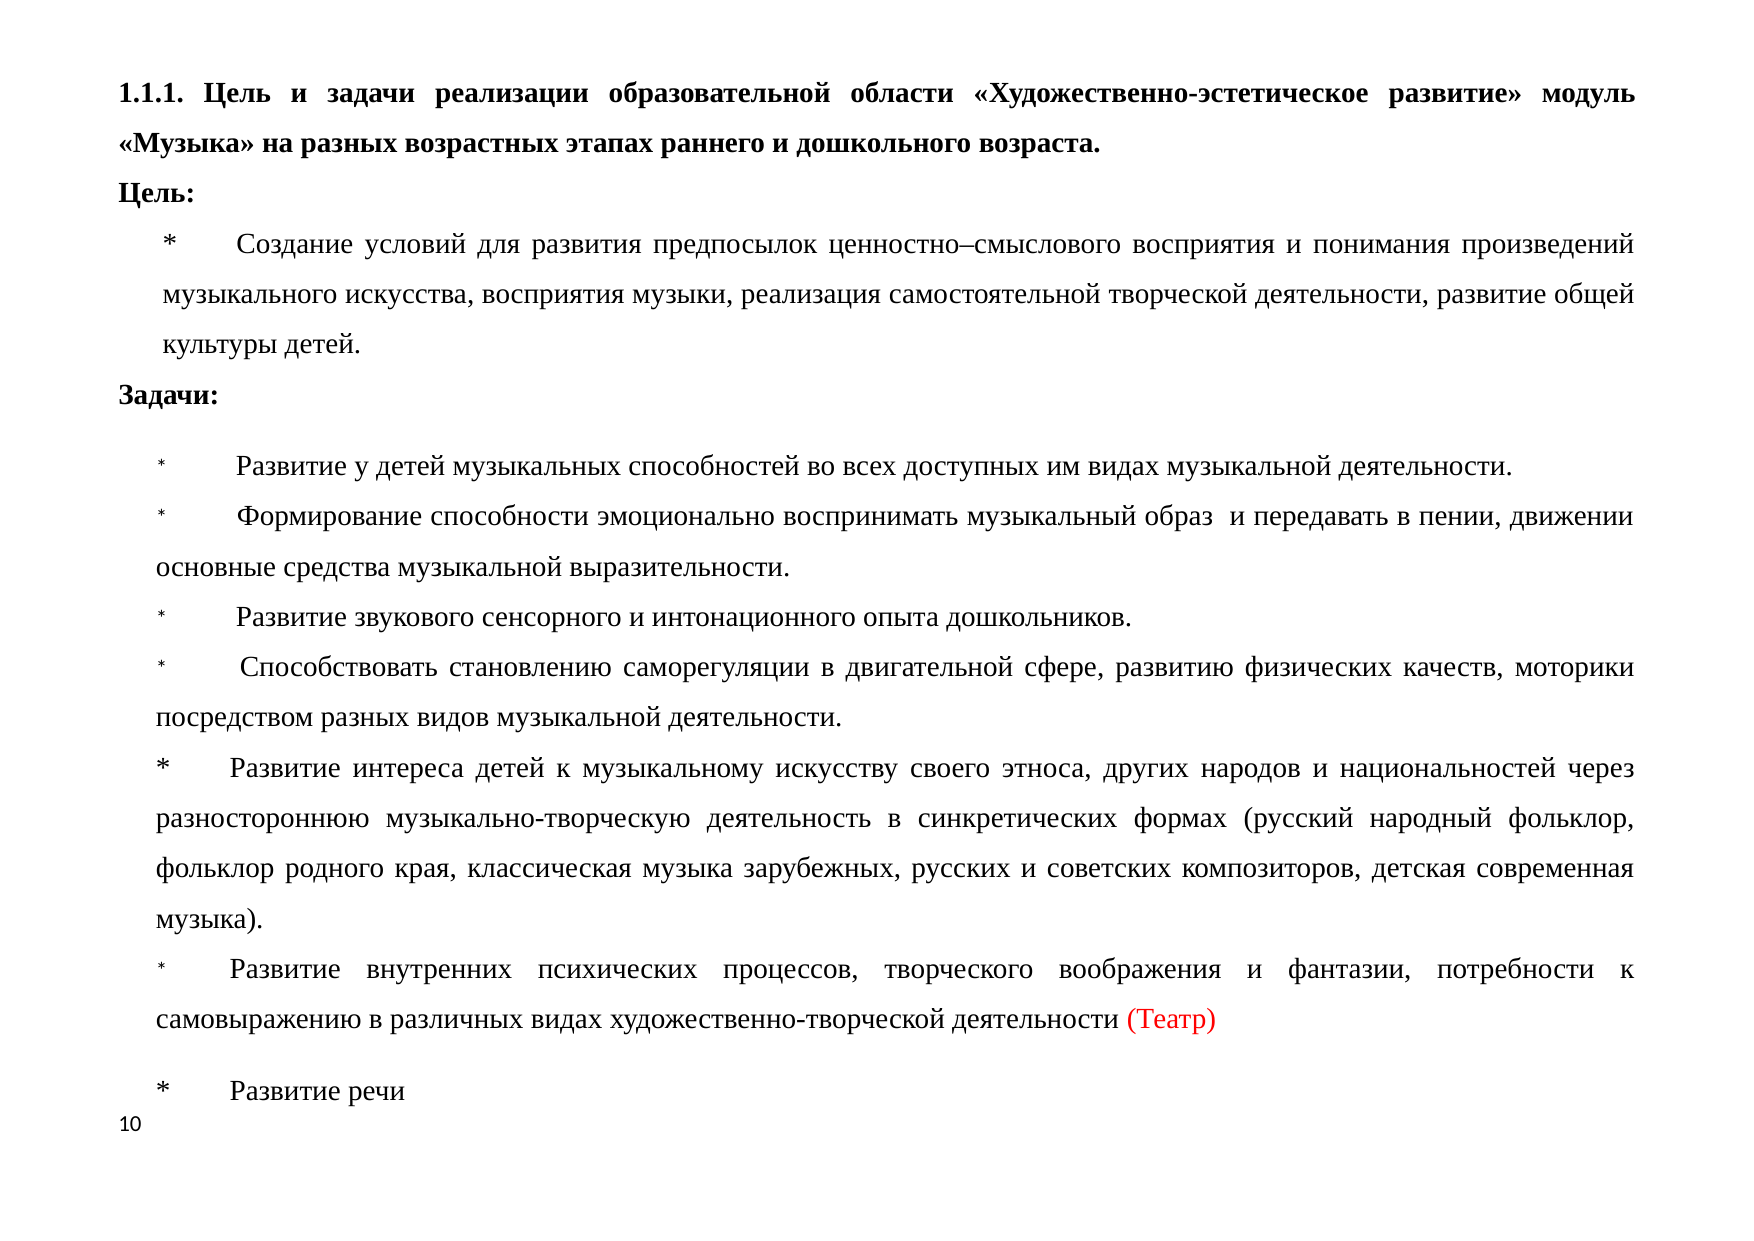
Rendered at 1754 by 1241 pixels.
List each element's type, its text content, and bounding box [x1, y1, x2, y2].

text 1.1.1. Цель и задачи реализации образовательной области «Художественно-эстетическое развитие» модуль «Музыка» на разных возрастных этапах раннего и дошкольного возраста. [118, 75, 1636, 159]
list Создание условий для развития предпосылок ценностно–смыслового восприятия и понимания произведений музыкального искусства, восприятия музыки, реализация самостоятельной творческой деятельности, развитие общей культуры детей. [162, 226, 1636, 360]
list Развитие звукового сенсорного и интонационного опыта дошкольников. [156, 599, 1636, 632]
text Задачи: [118, 377, 1636, 410]
list Формирование способности эмоционально воспринимать музыкальный образ и передавать в пении, движении основные средства музыкальной выразительности. [156, 498, 1636, 582]
list Развитие внутренних психических процессов, творческого воображения и фантазии, потребности к самовыражению в различных видах художественно-творческой деятельности (Театр) [156, 951, 1636, 1035]
list Развитие интереса детей к музыкальному искусству своего этноса, других народов и национальностей через разностороннюю музыкально-творческую деятельность в синкретических формах (русский народный фольклор, фольклор родного края, классическая музыка зарубежных, русских и советских композиторов, детская современная музыка). [156, 750, 1636, 934]
list Способствовать становлению саморегуляции в двигательной сфере, развитию физических качеств, моторики посредством разных видов музыкальной деятельности. [156, 649, 1636, 733]
list Развитие речи [156, 1073, 1636, 1106]
list Развитие у детей музыкальных способностей во всех доступных им видах музыкальной деятельности. [156, 448, 1636, 482]
text Цель: [118, 176, 1636, 209]
